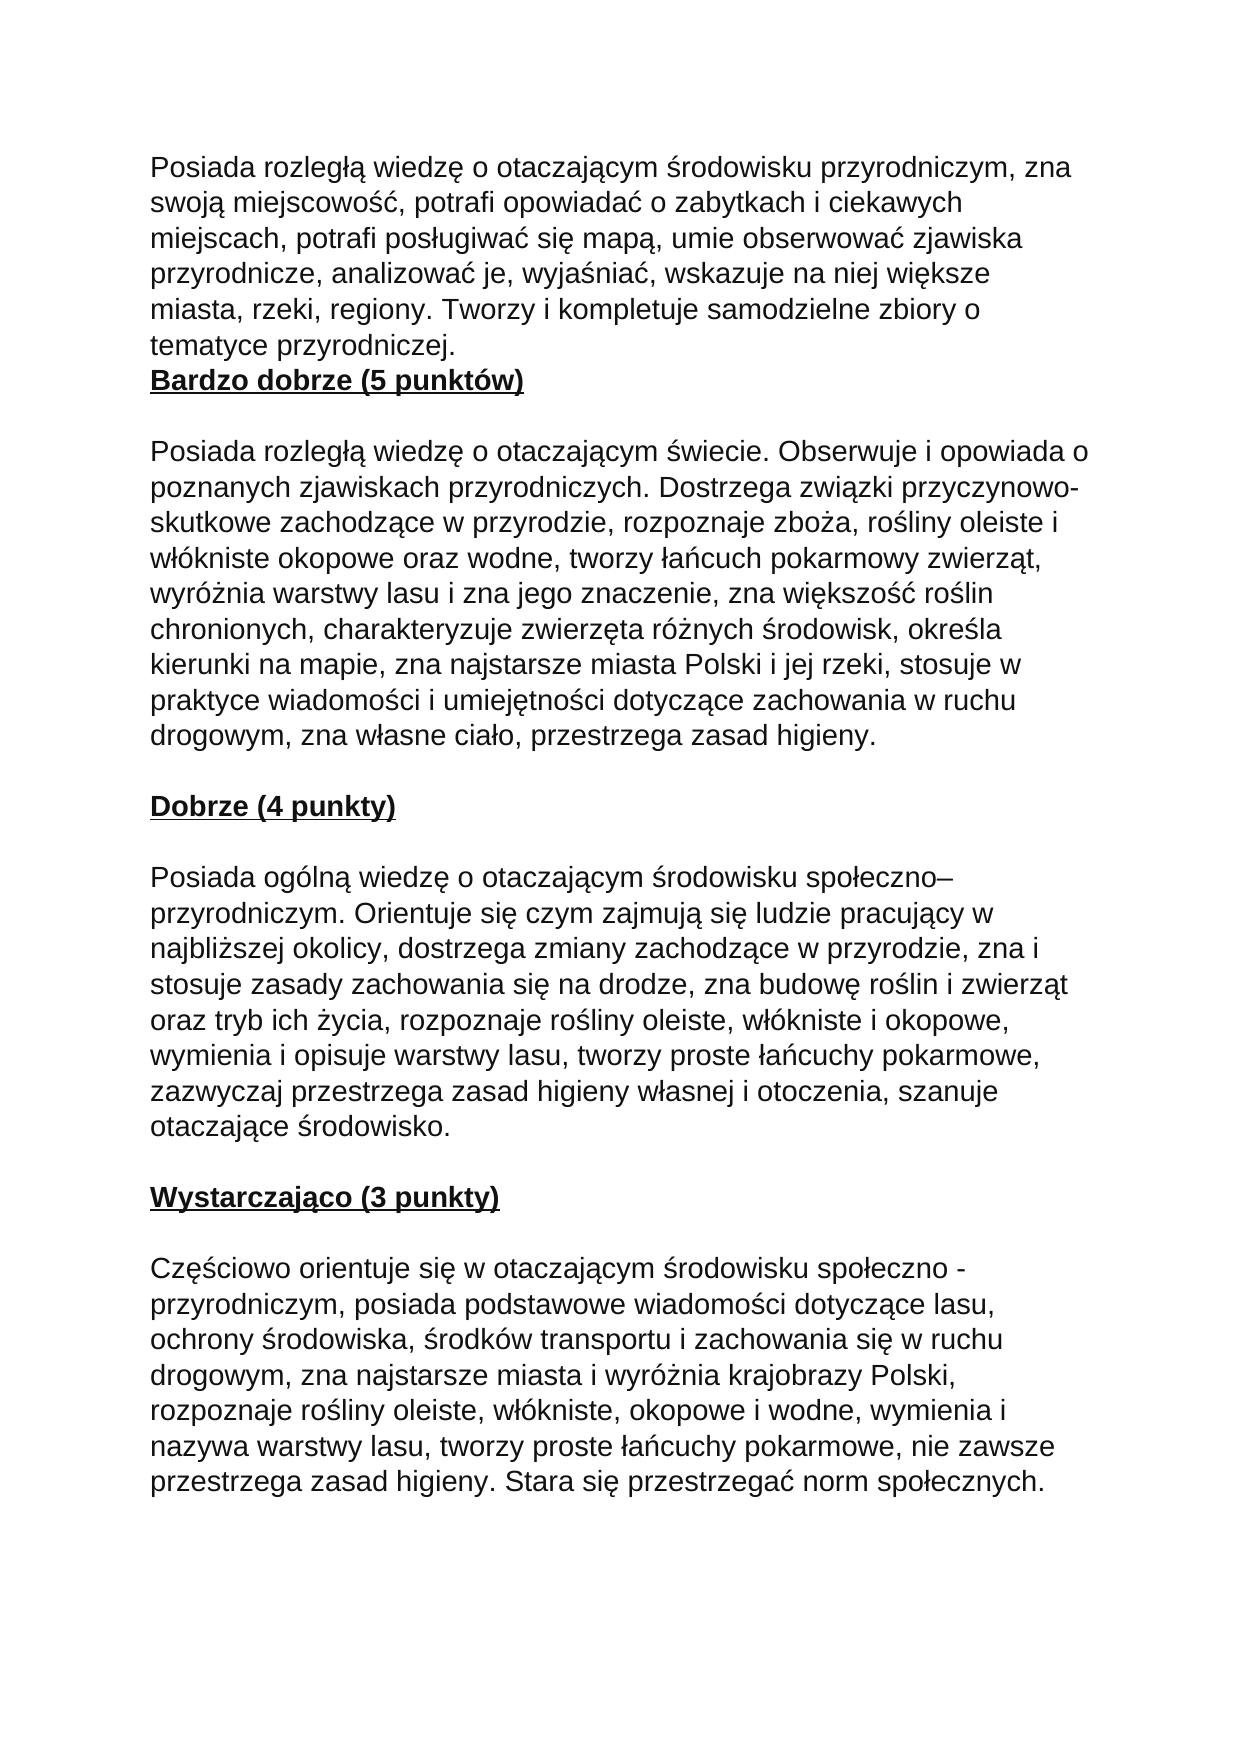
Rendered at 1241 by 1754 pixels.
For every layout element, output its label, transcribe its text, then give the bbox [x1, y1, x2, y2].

text Posiada rozległą wiedzę o otaczającym świecie. Obserwuje i opowiada o poznanych zjawiskach przyrodniczych. Dostrzega związki przyczynowo-skutkowe zachodzące w przyrodzie, rozpoznaje zboża, rośliny oleiste i włókniste okopowe oraz wodne, tworzy łańcuch pokarmowy zwierząt, wyróżnia warstwy lasu i zna jego znaczenie, zna większość roślin chronionych, charakteryzuje zwierzęta różnych środowisk, określa kierunki na mapie, zna najstarsze miasta Polski i jej rzeki, stosuje w praktyce wiadomości i umiejętności dotyczące zachowania w ruchu drogowym, zna własne ciało, przestrzega zasad higieny. [150, 434, 1090, 752]
text Częściowo orientuje się w otaczającym środowisku społeczno -przyrodniczym, posiada podstawowe wiadomości dotyczące lasu, ochrony środowiska, środków transportu i zachowania się w ruchu drogowym, zna najstarsze miasta i wyróżnia krajobrazy Polski, rozpoznaje rośliny oleiste, włókniste, okopowe i wodne, wymienia i nazywa warstwy lasu, tworzy proste łańcuchy pokarmowe, nie zawsze przestrzega zasad higieny. Stara się przestrzegać norm społecznych. [150, 1251, 1090, 1498]
text Posiada ogólną wiedzę o otaczającym środowisku społeczno–przyrodniczym. Orientuje się czym zajmują się ludzie pracujący w najbliższej okolicy, dostrzega zmiany zachodzące w przyrodzie, zna i stosuje zasady zachowania się na drodze, zna budowę roślin i zwierząt oraz tryb ich życia, rozpoznaje rośliny oleiste, włókniste i okopowe, wymienia i opisuje warstwy lasu, tworzy proste łańcuchy pokarmowe, zazwyczaj przestrzega zasad higieny własnej i otoczenia, szanuje otaczające środowisko. [150, 860, 1090, 1143]
text Bardzo dobrze (5 punktów) [150, 363, 1090, 432]
text Dobrze (4 punkty) [150, 789, 1090, 858]
text Posiada rozległą wiedzę o otaczającym środowisku przyrodniczym, zna swoją miejscowość, potrafi opowiadać o zabytkach i ciekawych miejscach, potrafi posługiwać się mapą, umie obserwować zjawiska przyrodnicze, analizować je, wyjaśniać, wskazuje na niej większe miasta, rzeki, regiony. Tworzy i kompletuje samodzielne zbiory o tematyce przyrodniczej. [150, 150, 1090, 361]
text Wystarczająco (3 punkty) [150, 1180, 1090, 1249]
